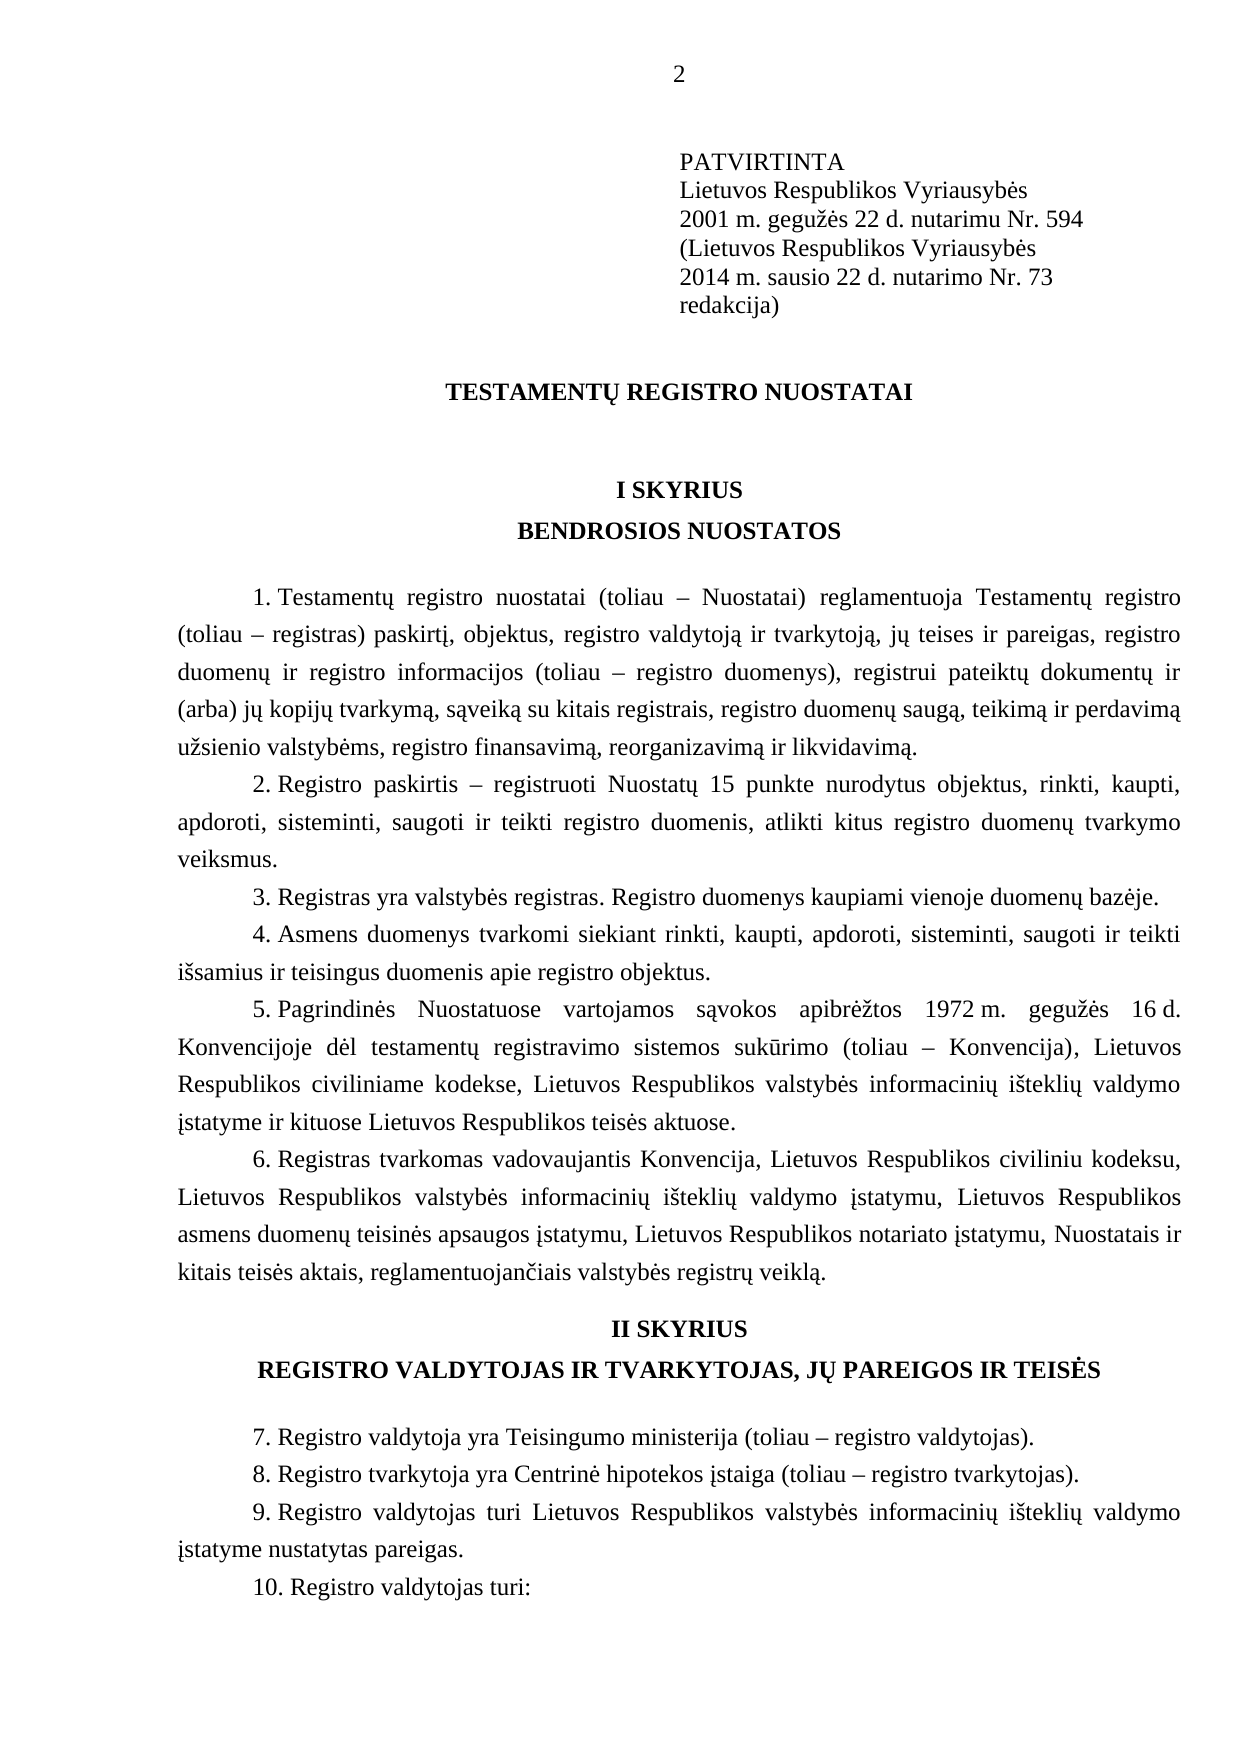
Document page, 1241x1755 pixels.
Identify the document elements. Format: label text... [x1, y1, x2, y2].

text BENDROSIOS NUOSTATOS [177, 516, 1181, 544]
text 2. Registro paskirtis – registruoti Nuostatų 15 punkte nurodytus objektus, rinkti, kaupti, apdoroti, sisteminti, saugoti ir teikti registro duomenis, atlikti kitus registro duomenų tvarkymo veiksmus. [177, 761, 1181, 873]
text REGISTRO VALDYTOJAS IR TVARKYTOJAS, JŲ PAREIGOS IR TEISĖS [177, 1355, 1181, 1384]
text 5. Pagrindinės Nuostatuose vartojamos sąvokos apibrėžtos 1972 m. gegužės 16 d. Konvencijoje dėl testamentų registravimo sistemos sukūrimo (toliau – Konvencija), Lietuvos Respublikos civiliniame kodekse, Lietuvos Respublikos valstybės informacinių išteklių valdymo įstatyme ir kituose Lietuvos Respublikos teisės aktuose. [177, 986, 1181, 1136]
text 7. Registro valdytoja yra Teisingumo ministerija (toliau – registro valdytojas). [177, 1413, 1181, 1450]
text 9. Registro valdytojas turi Lietuvos Respublikos valstybės informacinių išteklių valdymo įstatyme nustatytas pareigas. [177, 1488, 1181, 1563]
text 8. Registro tvarkytoja yra Centrinė hipotekos įstaiga (toliau – registro tvarkytojas). [177, 1450, 1181, 1488]
text I SKYRIUS [177, 475, 1181, 504]
text 10. Registro valdytojas turi: [177, 1563, 1181, 1600]
text 6. Registras tvarkomas vadovaujantis Konvencija, Lietuvos Respublikos civiliniu kodeksu, Lietuvos Respublikos valstybės informacinių išteklių valdymo įstatymu, Lietuvos Respublikos asmens duomenų teisinės apsaugos įstatymu, Lietuvos Respublikos notariato įstatymu, Nuostatais ir kitais teisės aktais, reglamentuojančiais valstybės registrų veiklą. [177, 1136, 1181, 1286]
text II SKYRIUS [177, 1314, 1181, 1343]
text 1. Testamentų registro nuostatai (toliau – Nuostatai) reglamentuoja Testamentų registro (toliau – registras) paskirtį, objektus, registro valdytoją ir tvarkytoją, jų teises ir pareigas, registro duomenų ir registro informacijos (toliau – registro duomenys), registrui pateiktų dokumentų ir (arba) jų kopijų tvarkymą, sąveiką su kitais registrais, registro duomenų saugą, teikimą ir perdavimą užsienio valstybėms, registro finansavimą, reorganizavimą ir likvidavimą. [177, 573, 1181, 761]
text 3. Registras yra valstybės registras. Registro duomenys kaupiami vienoje duomenų bazėje. [177, 873, 1181, 911]
text TESTAMENTŲ REGISTRO NUOSTATAI [177, 377, 1181, 406]
text PATVIRTINTA Lietuvos Respublikos Vyriausybės 2001 m. gegužės 22 d. nutarimu Nr. 594 (Lietuvos Respublikos Vyriausybės 2014 m. sausio 22 d. nutarimo Nr. 73 redakcija) [679, 147, 1181, 319]
text 4. Asmens duomenys tvarkomi siekiant rinkti, kaupti, apdoroti, sisteminti, saugoti ir teikti išsamius ir teisingus duomenis apie registro objektus. [177, 911, 1181, 986]
